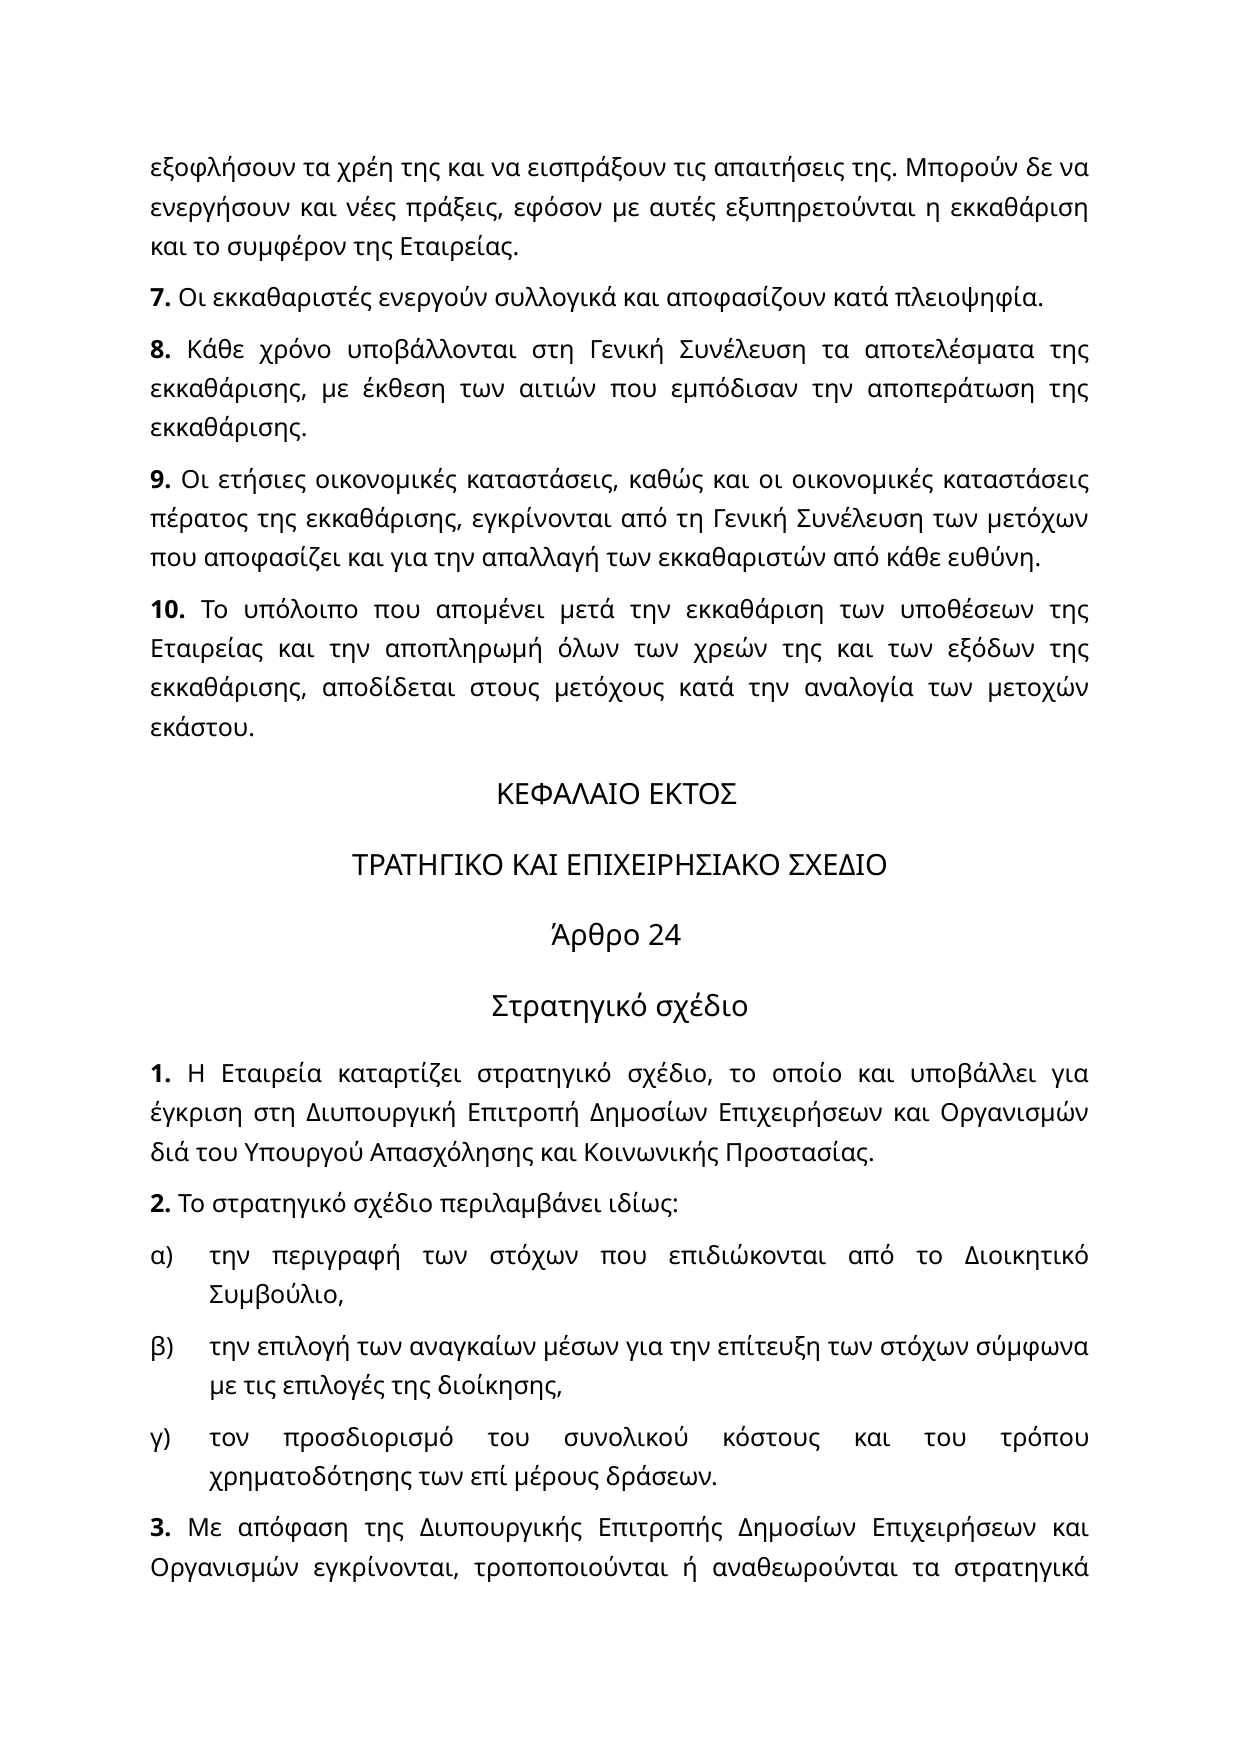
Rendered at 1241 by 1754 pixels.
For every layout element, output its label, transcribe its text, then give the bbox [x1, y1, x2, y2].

list β) την επιλογή των αναγκαίων μέσων για την επίτευξη των στόχων σύμφωνα με τις επιλογές της διοίκησης, [150, 1328, 1090, 1402]
text 10. Το υπόλοιπο που απομένει μετά την εκκαθάριση των υποθέσεων της Εταιρείας και την αποπληρωμή όλων των χρεών της και των εξόδων της εκκαθάρισης, αποδίδεται στους μετόχους κατά την αναλογία των μετοχών εκάστου. [150, 592, 1090, 743]
text 7. Οι εκκαθαριστές ενεργούν συλλογικά και αποφασίζουν κατά πλειοψηφία. [150, 280, 1090, 314]
subtitle ΚΕΦΑΛΑΙΟ ΕΚΤΟΣ [150, 773, 1090, 813]
text 3. Με απόφαση της Διυπουργικής Επιτροπής Δημοσίων Επιχειρήσεων και Οργανισμών εγκρίνονται, τροποποιούνται ή αναθεωρούνται τα στρατηγικά [150, 1510, 1090, 1583]
text εξοφλήσουν τα χρέη της και να εισπράξουν τις απαιτήσεις της. Μπορούν δε να ενεργήσουν και νέες πράξεις, εφόσον με αυτές εξυπηρετούνται η εκκαθάριση και το συμφέρον της Εταιρείας. [150, 150, 1090, 262]
text 1. Η Εταιρεία καταρτίζει στρατηγικό σχέδιο, το οποίο και υποβάλλει για έγκριση στη Διυπουργική Επιτροπή Δημοσίων Επιχειρήσεων και Οργανισμών διά του Υπουργού Απασχόλησης και Κοινωνικής Προστασίας. [150, 1056, 1090, 1168]
text 2. Το στρατηγικό σχέδιο περιλαμβάνει ιδίως: [150, 1186, 1090, 1220]
text 8. Κάθε χρόνο υποβάλλονται στη Γενική Συνέλευση τα αποτελέσματα της εκκαθάρισης, με έκθεση των αιτιών που εμπόδισαν την αποπεράτωση της εκκαθάρισης. [150, 332, 1090, 444]
text 9. Οι ετήσιες οικονομικές καταστάσεις, καθώς και οι οικονομικές καταστάσεις πέρατος της εκκαθάρισης, εγκρίνονται από τη Γενική Συνέλευση των μετόχων που αποφασίζει και για την απαλλαγή των εκκαθαριστών από κάθε ευθύνη. [150, 462, 1090, 574]
subtitle Άρθρο 24 [150, 914, 1090, 954]
subtitle ΤΡΑΤΗΓΙΚΟ ΚΑΙ ΕΠΙΧΕΙΡΗΣΙΑΚΟ ΣΧΕΔΙΟ [150, 844, 1090, 884]
list γ) τον προσδιορισμό του συνολικού κόστους και του τρόπου χρηματοδότησης των επί μέρους δράσεων. [150, 1419, 1090, 1492]
list α) την περιγραφή των στόχων που επιδιώκονται από το Διοικητικό Συμβούλιο, [150, 1237, 1090, 1311]
subtitle Στρατηγικό σχέδιο [150, 985, 1090, 1025]
